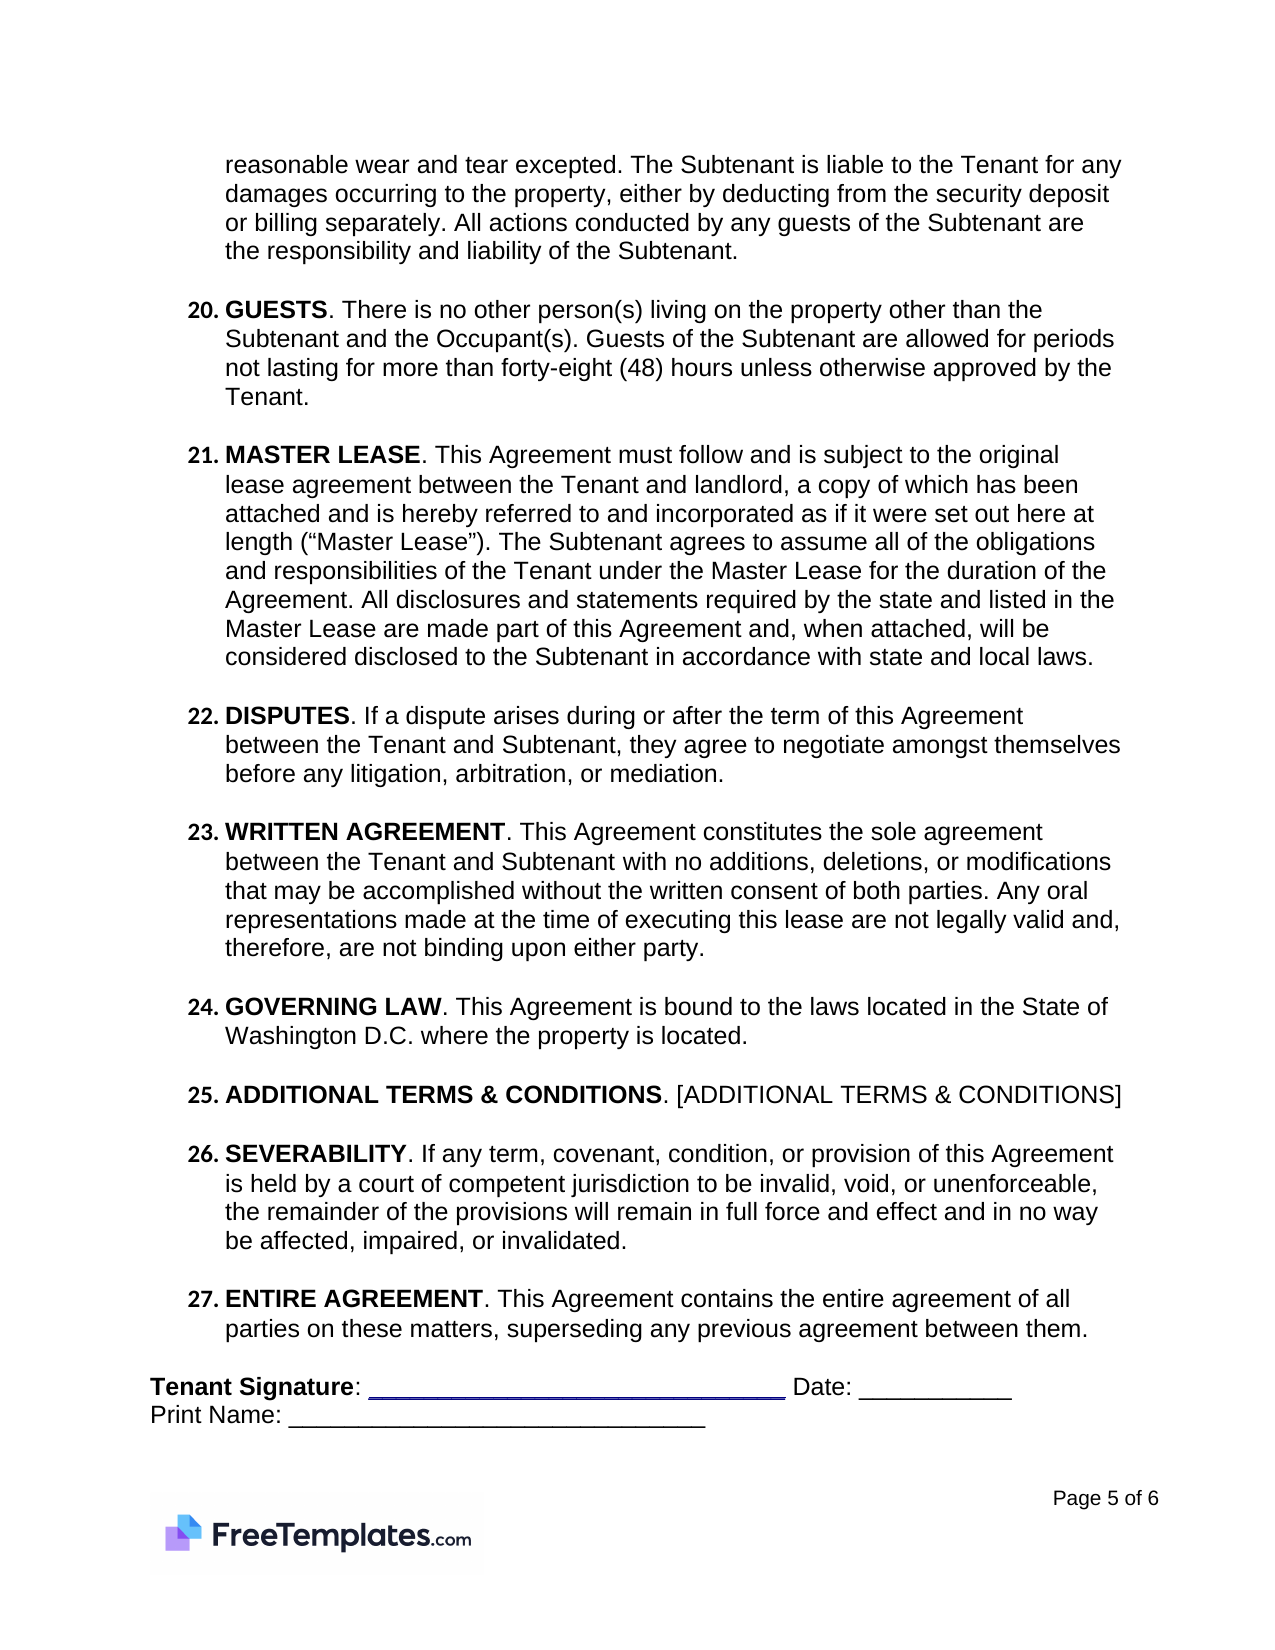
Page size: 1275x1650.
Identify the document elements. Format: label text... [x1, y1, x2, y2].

list DISPUTES. If a dispute arises during or after the term of this Agreement between the Tenant and Subtenant, they agree to negotiate amongst themselves before any litigation, arbitration, or mediation. [187, 700, 1125, 788]
list ENTIRE AGREEMENT. This Agreement contains the entire agreement of all parties on these matters, superseding any previous agreement between them. [187, 1284, 1125, 1343]
list GOVERNING LAW. This Agreement is bound to the laws located in the State of Washington D.C. where the property is located. [187, 991, 1125, 1050]
text Tenant Signature: ______________________________ Date: ___________ [150, 1372, 1125, 1400]
list MASTER LEASE. This Agreement must follow and is subject to the original lease agreement between the Tenant and landlord, a copy of which has been attached and is hereby referred to and incorporated as if it were set out here at length (“Master Lease”). The Subtenant agrees to assume all of the obligations and responsibilities of the Tenant under the Master Lease for the duration of the Agreement. All disclosures and statements required by the state and listed in the Master Lease are made part of this Agreement and, when attached, will be considered disclosed to the Subtenant in accordance with state and local laws. [187, 439, 1125, 671]
list WRITTEN AGREEMENT. This Agreement constitutes the sole agreement between the Tenant and Subtenant with no additions, deletions, or modifications that may be accomplished without the written consent of both parties. Any oral representations made at the time of executing this lease are not legally valid and, therefore, are not binding upon either party. [187, 817, 1125, 962]
list ADDITIONAL TERMS & CONDITIONS. [ADDITIONAL TERMS & CONDITIONS] [187, 1079, 1125, 1109]
text Print Name: ______________________________ [150, 1400, 1125, 1429]
list SEVERABILITY. If any term, covenant, condition, or provision of this Agreement is held by a court of competent jurisdiction to be invalid, void, or unenforceable, the remainder of the provisions will remain in full force and effect and in no way be affected, impaired, or invalidated. [187, 1138, 1125, 1255]
list reasonable wear and tear excepted. The Subtenant is liable to the Tenant for any damages occurring to the property, either by deducting from the security deposit or billing separately. All actions conducted by any guests of the Subtenant are the responsibility and liability of the Subtenant. [187, 150, 1125, 265]
list GUESTS. There is no other person(s) living on the property other than the Subtenant and the Occupant(s). Guests of the Subtenant are allowed for periods not lasting for more than forty-eight (48) hours unless otherwise approved by the Tenant. [187, 294, 1125, 411]
